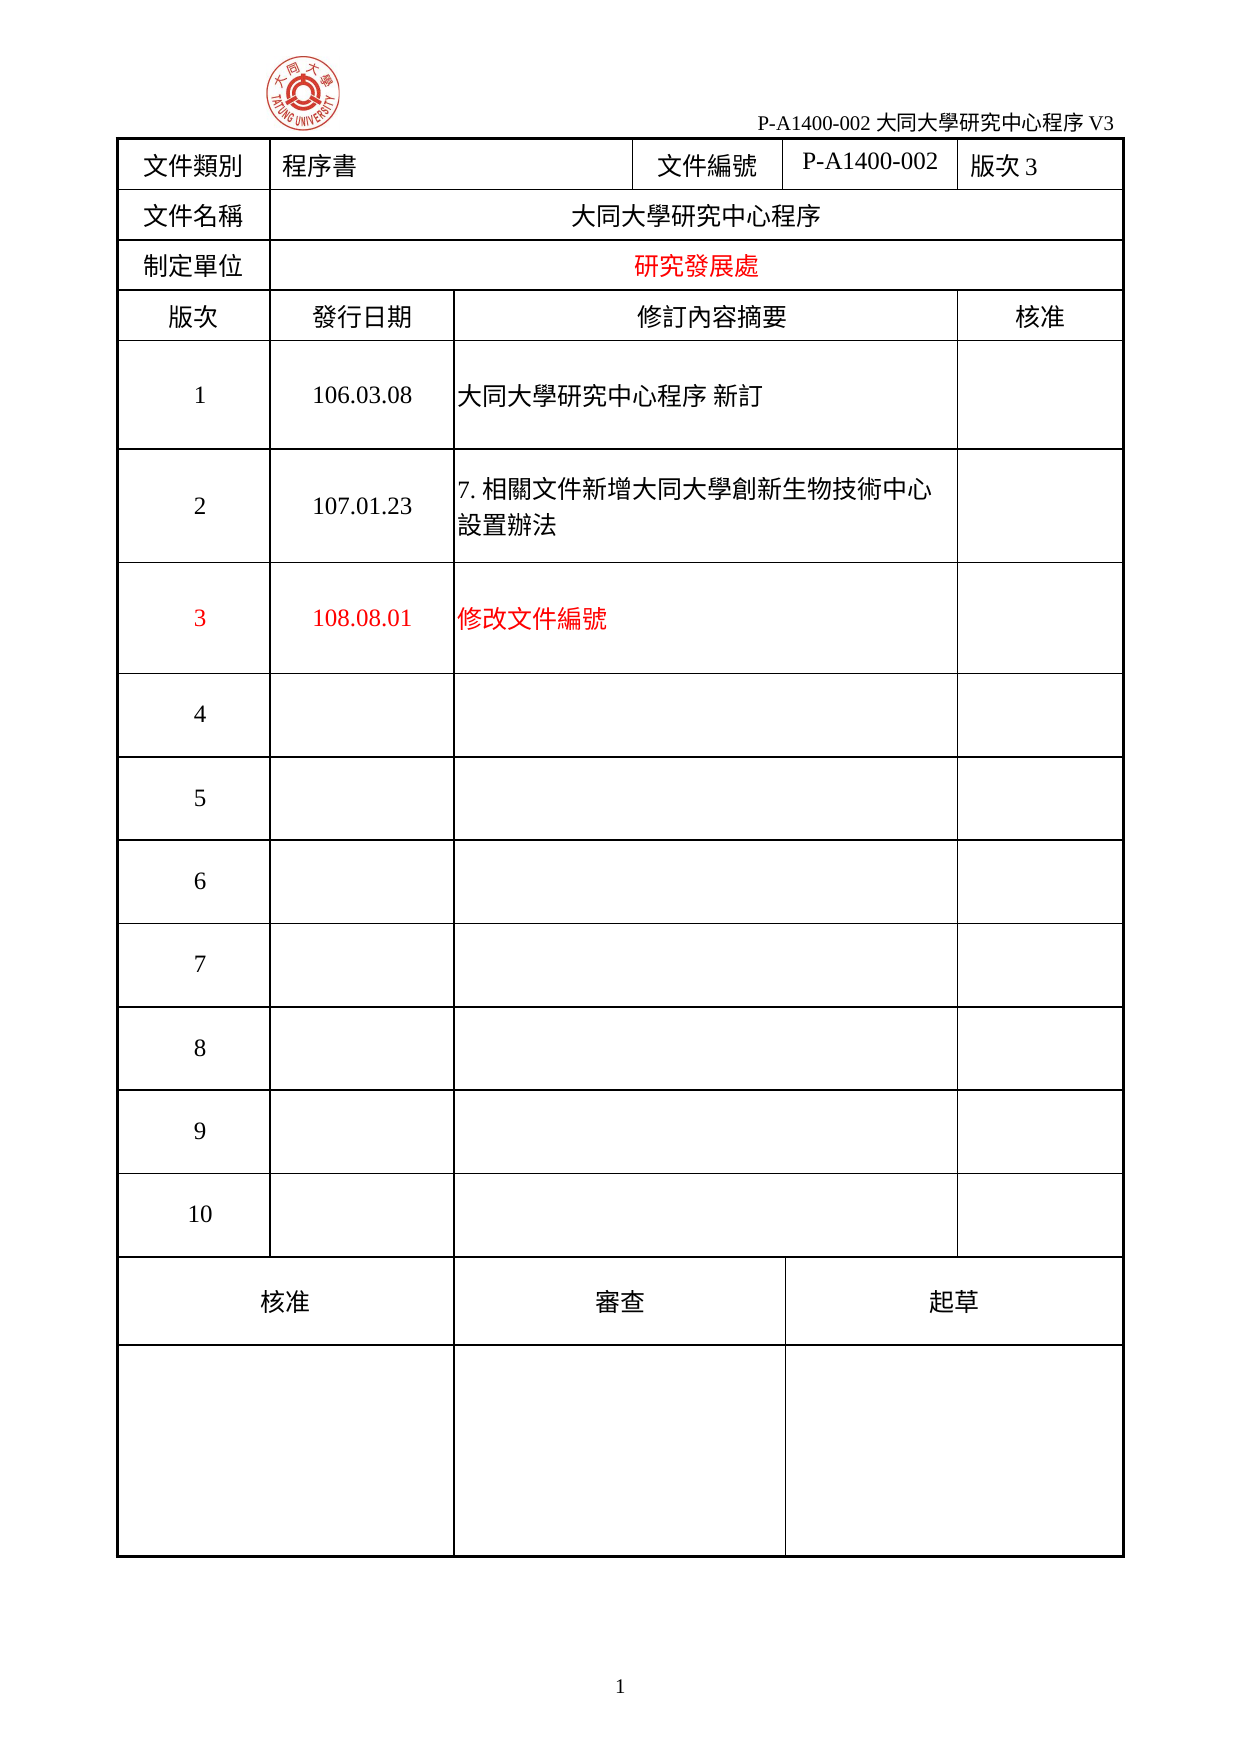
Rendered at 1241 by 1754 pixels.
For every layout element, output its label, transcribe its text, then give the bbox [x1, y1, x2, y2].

table_cell [119, 1346, 453, 1555]
table_cell 5 [119, 758, 269, 839]
table_cell [958, 674, 1122, 756]
picture [266, 56, 340, 131]
table_header P-A1400-002 [783, 140, 957, 189]
table_header 版次3 [958, 140, 1122, 189]
table_cell 制定單位 [119, 241, 269, 289]
table_cell [455, 924, 957, 1006]
table_cell 108.08.01 [271, 563, 453, 673]
table_cell 修訂內容摘要 [455, 291, 957, 340]
table_cell [455, 1346, 785, 1555]
table_cell 大同大學研究中心程序 新訂 [455, 341, 957, 448]
table_cell [455, 758, 957, 839]
table_cell [455, 1091, 957, 1173]
table_cell 1 [119, 341, 269, 448]
table_cell 6 [119, 841, 269, 923]
table_cell 2 [119, 450, 269, 561]
table_cell [271, 1174, 453, 1256]
table_cell [271, 1008, 453, 1089]
table_cell [271, 1091, 453, 1173]
table_cell 7 [119, 924, 269, 1006]
table_cell 核准 [958, 291, 1122, 340]
table_cell 版次 [119, 291, 269, 340]
table_cell 107.01.23 [271, 450, 453, 561]
table_cell [455, 674, 957, 756]
table_cell 8 [119, 1008, 269, 1089]
table_header 文件編號 [633, 140, 782, 189]
table_cell [958, 924, 1122, 1006]
table_cell 4 [119, 674, 269, 756]
table_cell 起草 [786, 1258, 1122, 1344]
table_cell [958, 1008, 1122, 1089]
table_cell [958, 341, 1122, 448]
table_cell 發行日期 [271, 291, 453, 340]
table_cell 修改文件編號 [455, 563, 957, 673]
table_cell [271, 924, 453, 1006]
table_cell [271, 758, 453, 839]
table_cell [786, 1346, 1122, 1555]
table_cell 3 [119, 563, 269, 673]
table_cell [958, 563, 1122, 673]
table_cell [455, 841, 957, 923]
table_cell [958, 1091, 1122, 1173]
table_cell 7. 相關文件新增大同大學創新生物技術中心設置辦法 [455, 450, 957, 561]
table_cell [958, 450, 1122, 561]
table_cell 10 [119, 1174, 269, 1256]
table_cell 106.03.08 [271, 341, 453, 448]
table_cell 文件名稱 [119, 190, 269, 239]
table_cell [271, 841, 453, 923]
table_cell [958, 758, 1122, 839]
table_cell [455, 1008, 957, 1089]
table_cell 審查 [455, 1258, 785, 1344]
table_cell [455, 1174, 957, 1256]
table_header 程序書 [271, 140, 632, 189]
table_cell 研究發展處 [271, 241, 1122, 289]
table_header 文件類別 [119, 140, 269, 189]
table_cell 大同大學研究中心程序 [271, 190, 1122, 239]
table_cell 核准 [119, 1258, 453, 1344]
table_cell [958, 841, 1122, 923]
table_cell 9 [119, 1091, 269, 1173]
table_cell [958, 1174, 1122, 1256]
table_cell [271, 674, 453, 756]
